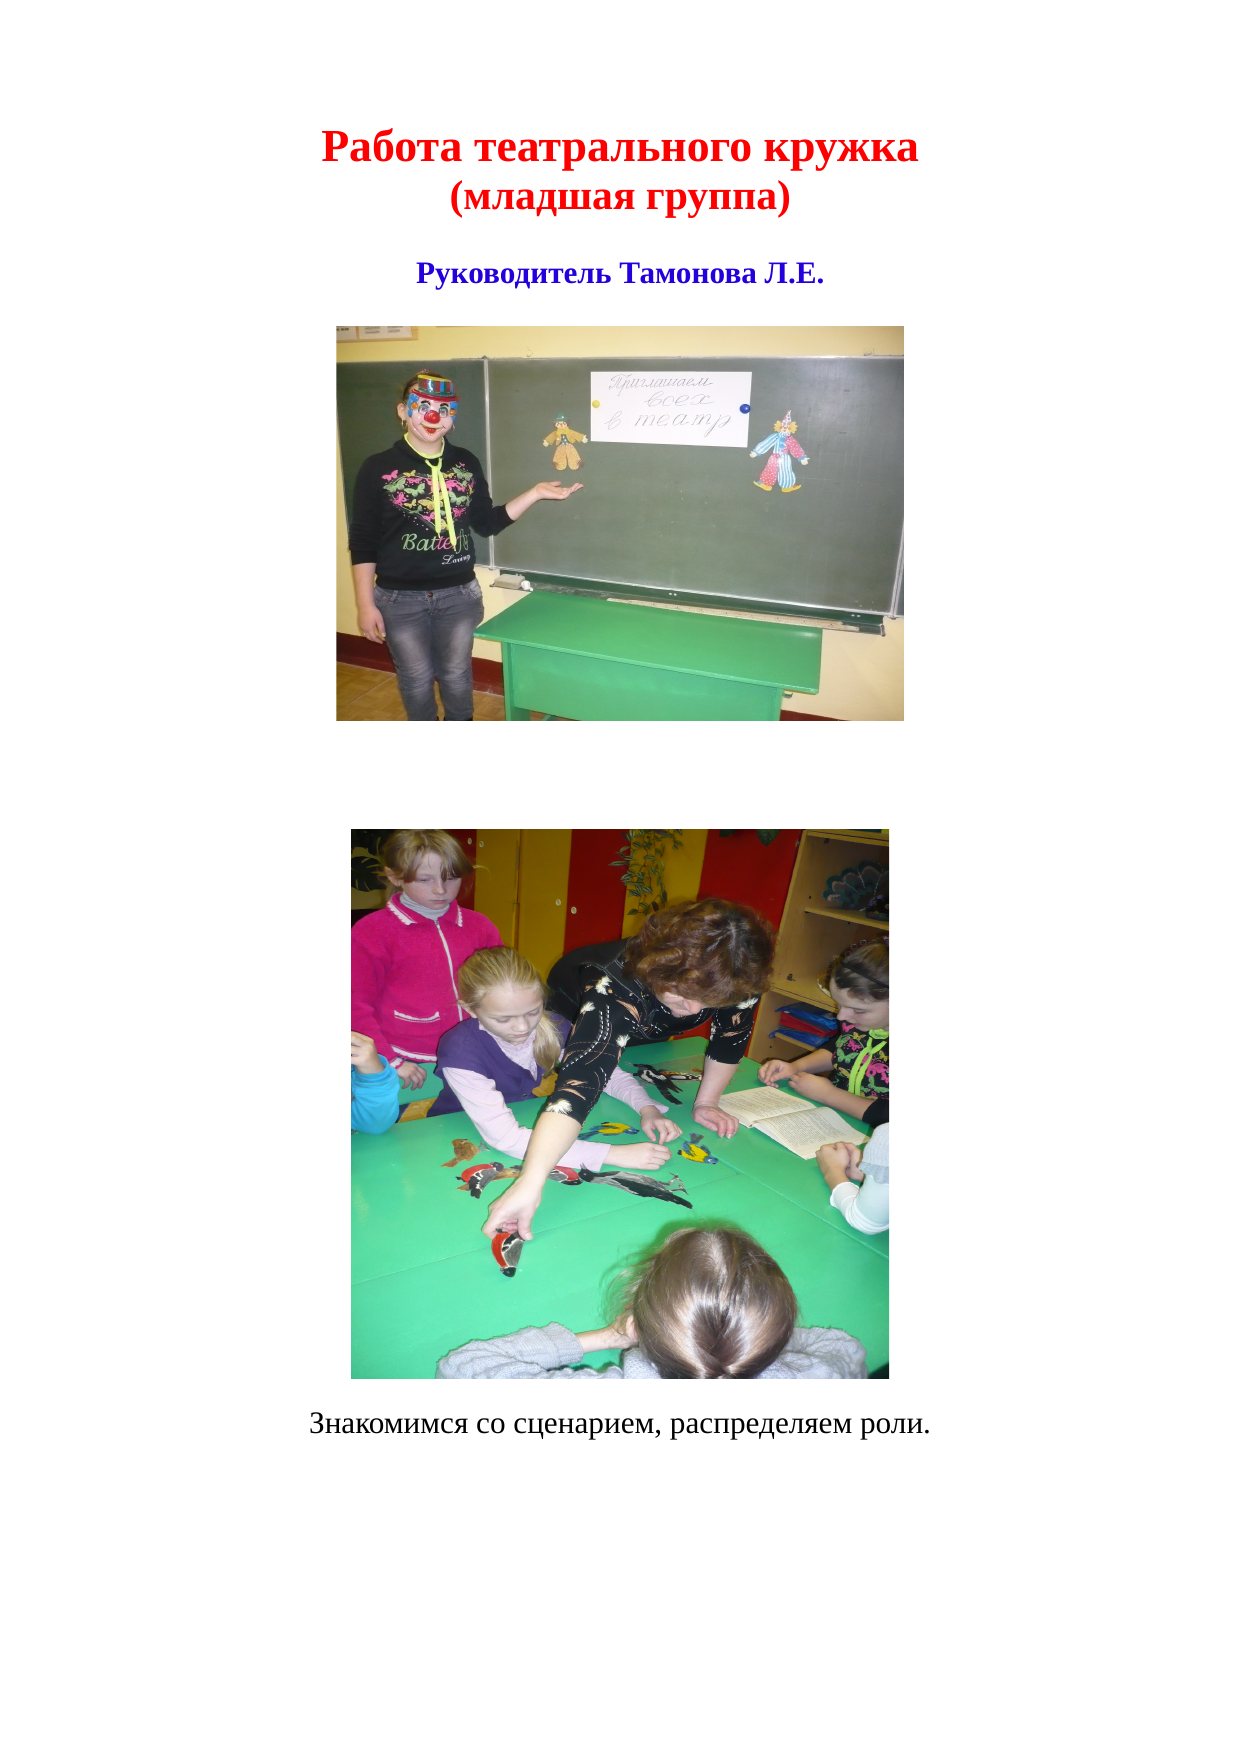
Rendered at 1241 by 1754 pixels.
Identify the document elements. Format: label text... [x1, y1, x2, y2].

picture [351, 829, 890, 1379]
picture [336, 326, 904, 721]
text Знакомимся со сценарием, распределяем роли. [118, 1405, 1122, 1441]
text Работа театрального кружка [118, 118, 1122, 171]
text Руководитель Тамонова Л.Е. [118, 255, 1122, 291]
text (младшая группа) [118, 171, 1122, 219]
